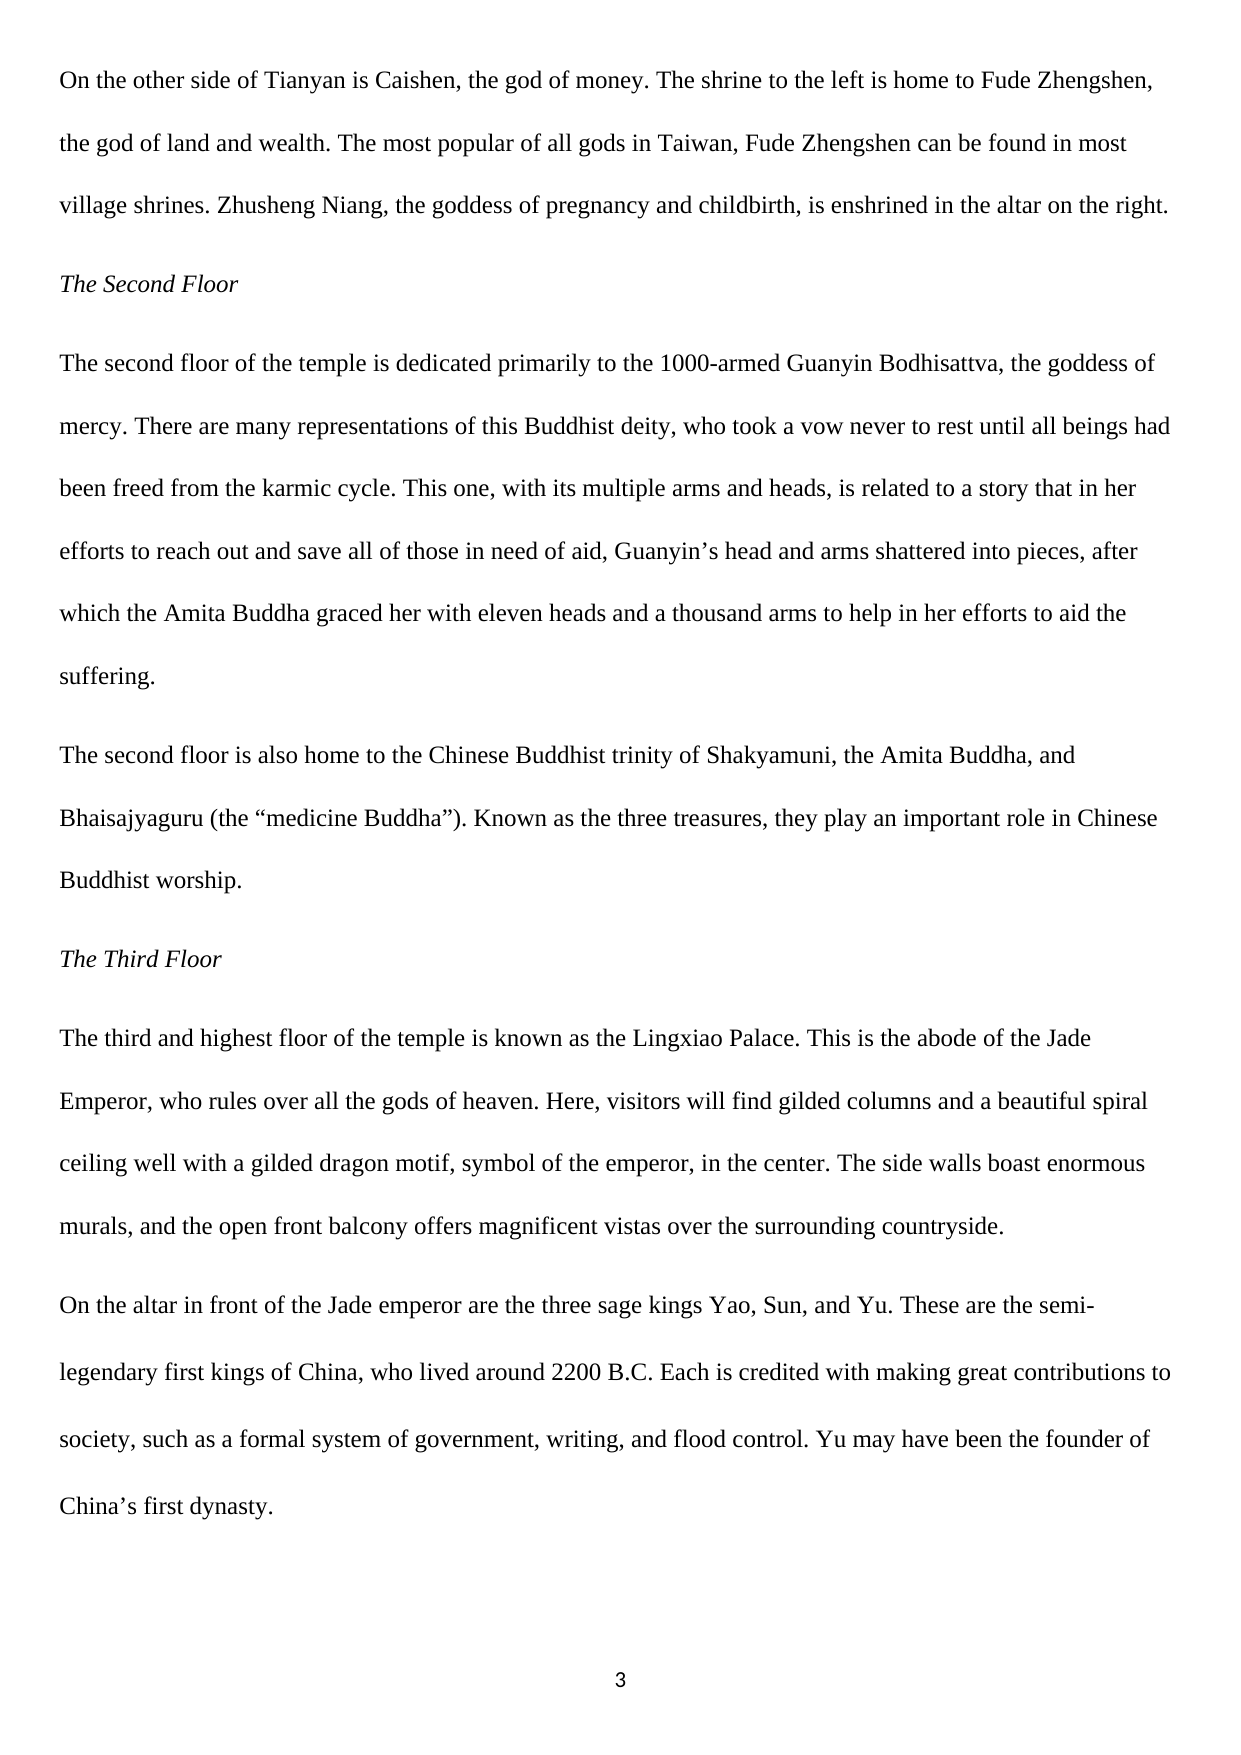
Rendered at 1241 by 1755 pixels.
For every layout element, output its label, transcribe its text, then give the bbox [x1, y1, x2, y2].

text The third and highest floor of the temple is known as the Lingxiao Palace. This is the abode of the Jade Emperor, who rules over all the gods of heaven. Here, visitors will find gilded columns and a beautiful spiral ceiling well with a gilded dragon motif, symbol of the emperor, in the center. The side walls boast enormous murals, and the open front balcony offers magnificent vistas over the surrounding countryside. [59, 996, 1181, 1246]
text The second floor is also home to the Chinese Buddhist trinity of Shakyamuni, the Amita Buddha, and Bhaisajyaguru (the “medicine Buddha”). Known as the three treasures, they play an important role in Chinese Buddhist worship. [59, 713, 1181, 900]
text On the altar in front of the Jade emperor are the three sage kings Yao, Sun, and Yu. These are the semi-legendary first kings of China, who lived around 2200 B.C. Each is credited with making great contributions to society, such as a formal system of government, writing, and flood control. Yu may have been the founder of China’s first dynasty. [59, 1263, 1181, 1526]
text The Second Floor [59, 242, 1181, 304]
text The second floor of the temple is dedicated primarily to the 1000-armed Guanyin Bodhisattva, the goddess of mercy. There are many representations of this Buddhist deity, who took a vow never to rest until all beings had been freed from the karmic cycle. This one, with its multiple arms and heads, is related to a story that in her efforts to reach out and save all of those in need of aid, Guanyin’s head and arms shattered into pieces, after which the Amita Buddha graced her with eleven heads and a thousand arms to help in her efforts to aid the suffering. [59, 321, 1181, 696]
text The Third Floor [59, 917, 1181, 979]
text On the other side of Tianyan is Caishen, the god of money. The shrine to the left is home to Fude Zhengshen, the god of land and wealth. The most popular of all gods in Taiwan, Fude Zhengshen can be found in most village shrines. Zhusheng Niang, the goddess of pregnancy and childbirth, is enshrined in the altar on the right. [59, 38, 1181, 225]
